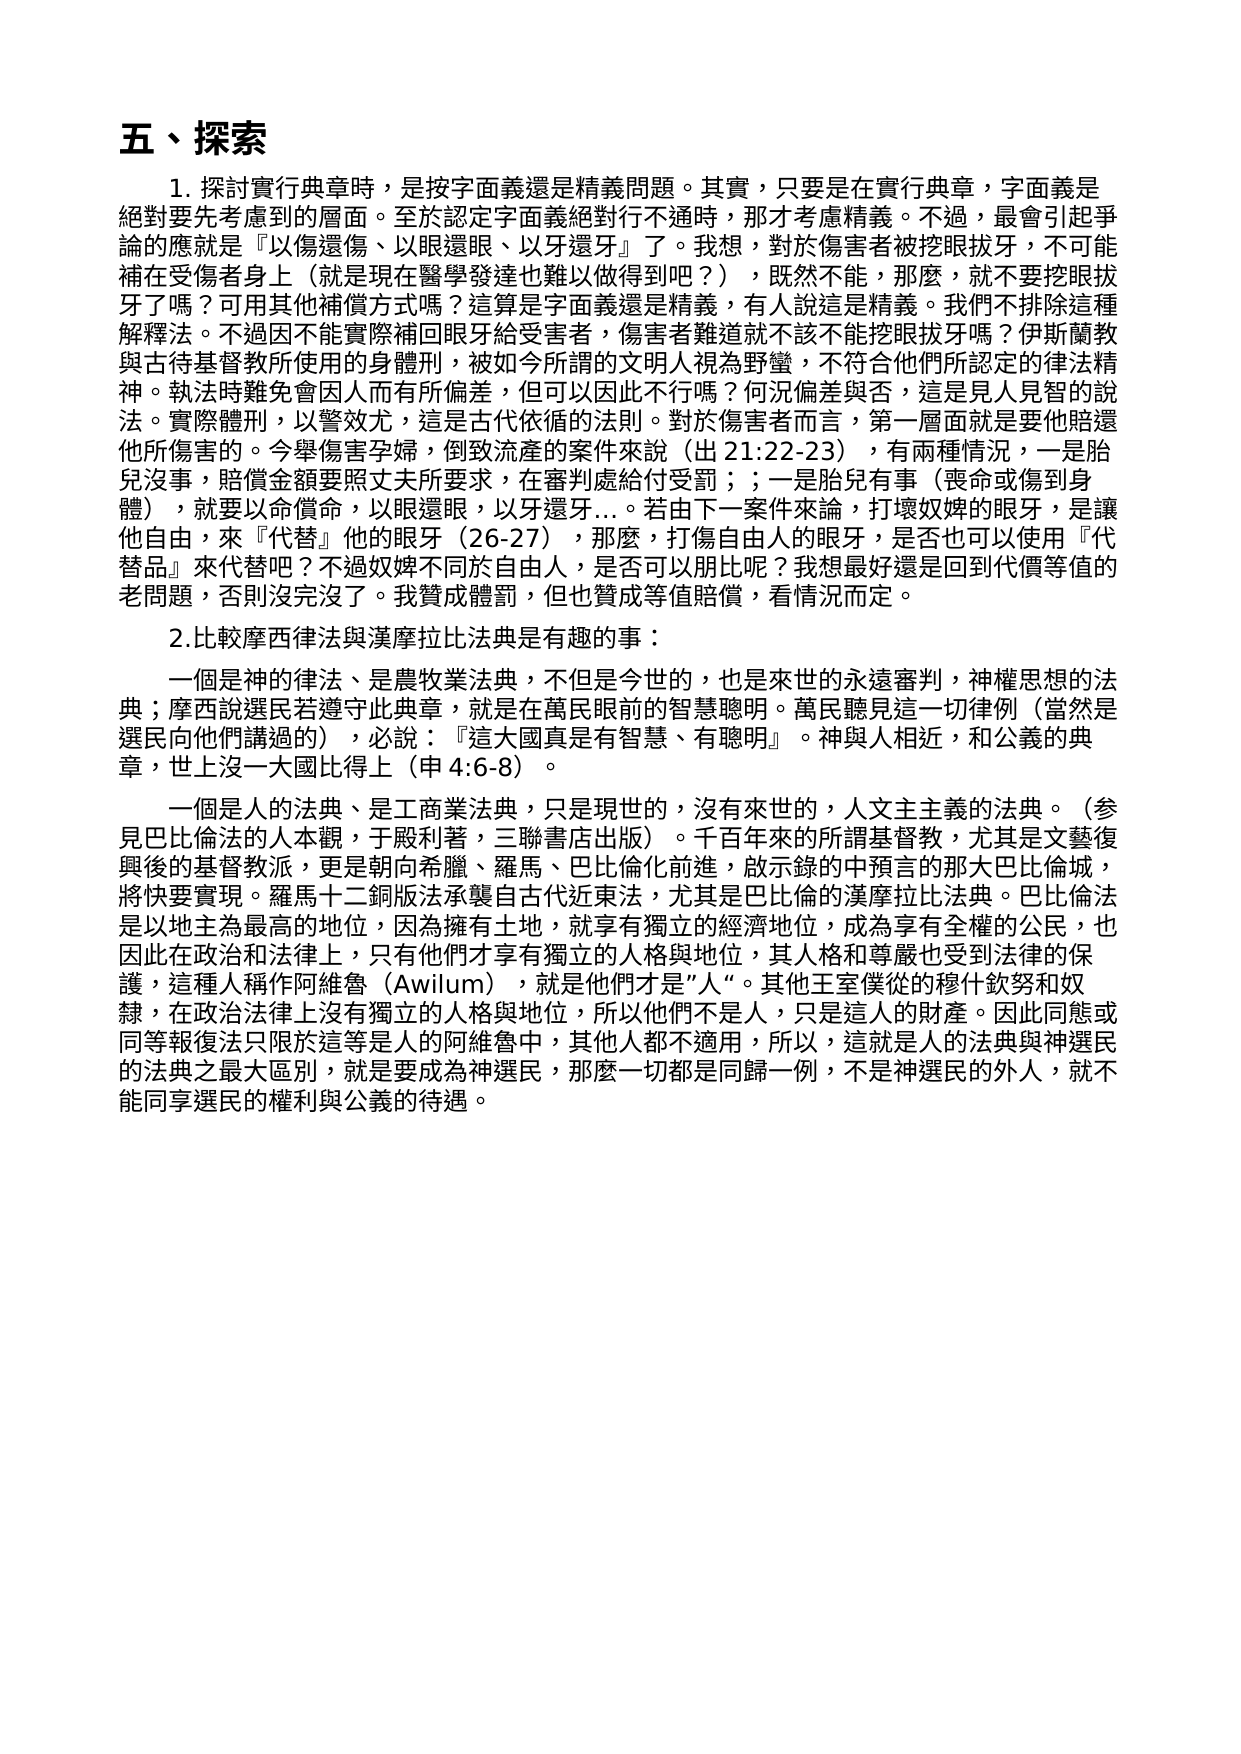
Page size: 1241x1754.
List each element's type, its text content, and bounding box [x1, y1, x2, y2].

text 2.比較摩西律法與漢摩拉比法典是有趣的事： [118, 624, 1122, 653]
text 一個是神的律法、是農牧業法典，不但是今世的，也是來世的永遠審判，神權思想的法典；摩西說選民若遵守此典章，就是在萬民眼前的智慧聰明。萬民聽見這一切律例（當然是選民向他們講過的），必說：『這大國真是有智慧、有聰明』。神與人相近，和公義的典章，世上沒一大國比得上（申4:6-8）。 [118, 666, 1122, 783]
text 1. 探討實行典章時，是按字面義還是精義問題。其實，只要是在實行典章，字面義是絕對要先考慮到的層面。至於認定字面義絕對行不通時，那才考慮精義。不過，最會引起爭論的應就是『以傷還傷、以眼還眼、以牙還牙』了。我想，對於傷害者被挖眼拔牙，不可能補在受傷者身上（就是現在醫學發達也難以做得到吧？），既然不能，那麼，就不要挖眼拔牙了嗎？可用其他補償方式嗎？這算是字面義還是精義，有人說這是精義。我們不排除這種解釋法。不過因不能實際補回眼牙給受害者，傷害者難道就不該不能挖眼拔牙嗎？伊斯蘭教與古待基督教所使用的身體刑，被如今所謂的文明人視為野蠻，不符合他們所認定的律法精神。執法時難免會因人而有所偏差，但可以因此不行嗎？何況偏差與否，這是見人見智的說法。實際體刑，以警效尤，這是古代依循的法則。對於傷害者而言，第一層面就是要他賠還他所傷害的。今舉傷害孕婦，倒致流產的案件來說（出21:22-23），有兩種情況，一是胎兒沒事，賠償金額要照丈夫所要求，在審判處給付受罰；；一是胎兒有事（喪命或傷到身體），就要以命償命，以眼還眼，以牙還牙…。若由下一案件來論，打壞奴婢的眼牙，是讓他自由，來『代替』他的眼牙（26-27），那麼，打傷自由人的眼牙，是否也可以使用『代替品』來代替吧？不過奴婢不同於自由人，是否可以朋比呢？我想最好還是回到代價等值的老問題，否則沒完沒了。我贊成體罰，但也贊成等值賠償，看情況而定。 [118, 174, 1122, 612]
text 一個是人的法典、是工商業法典，只是現世的，沒有來世的，人文主主義的法典。（参見巴比倫法的人本觀，于殿利著，三聯書店出版）。千百年來的所謂基督教，尤其是文藝復興後的基督教派，更是朝向希臘、羅馬、巴比倫化前進，啟示錄的中預言的那大巴比倫城，將快要實現。羅馬十二銅版法承襲自古代近東法，尤其是巴比倫的漢摩拉比法典。巴比倫法是以地主為最高的地位，因為擁有土地，就享有獨立的經濟地位，成為享有全權的公民，也因此在政治和法律上，只有他們才享有獨立的人格與地位，其人格和尊嚴也受到法律的保護，這種人稱作阿維魯（Awilum），就是他們才是”人“。其他王室僕從的穆什欽努和奴隸，在政治法律上沒有獨立的人格與地位，所以他們不是人，只是這人的財產。因此同態或同等報復法只限於這等是人的阿維魯中，其他人都不適用，所以，這就是人的法典與神選民的法典之最大區別，就是要成為神選民，那麼一切都是同歸一例，不是神選民的外人，就不能同享選民的權利與公義的待遇。 [118, 795, 1122, 1116]
subtitle 五、探索 [118, 118, 1122, 162]
